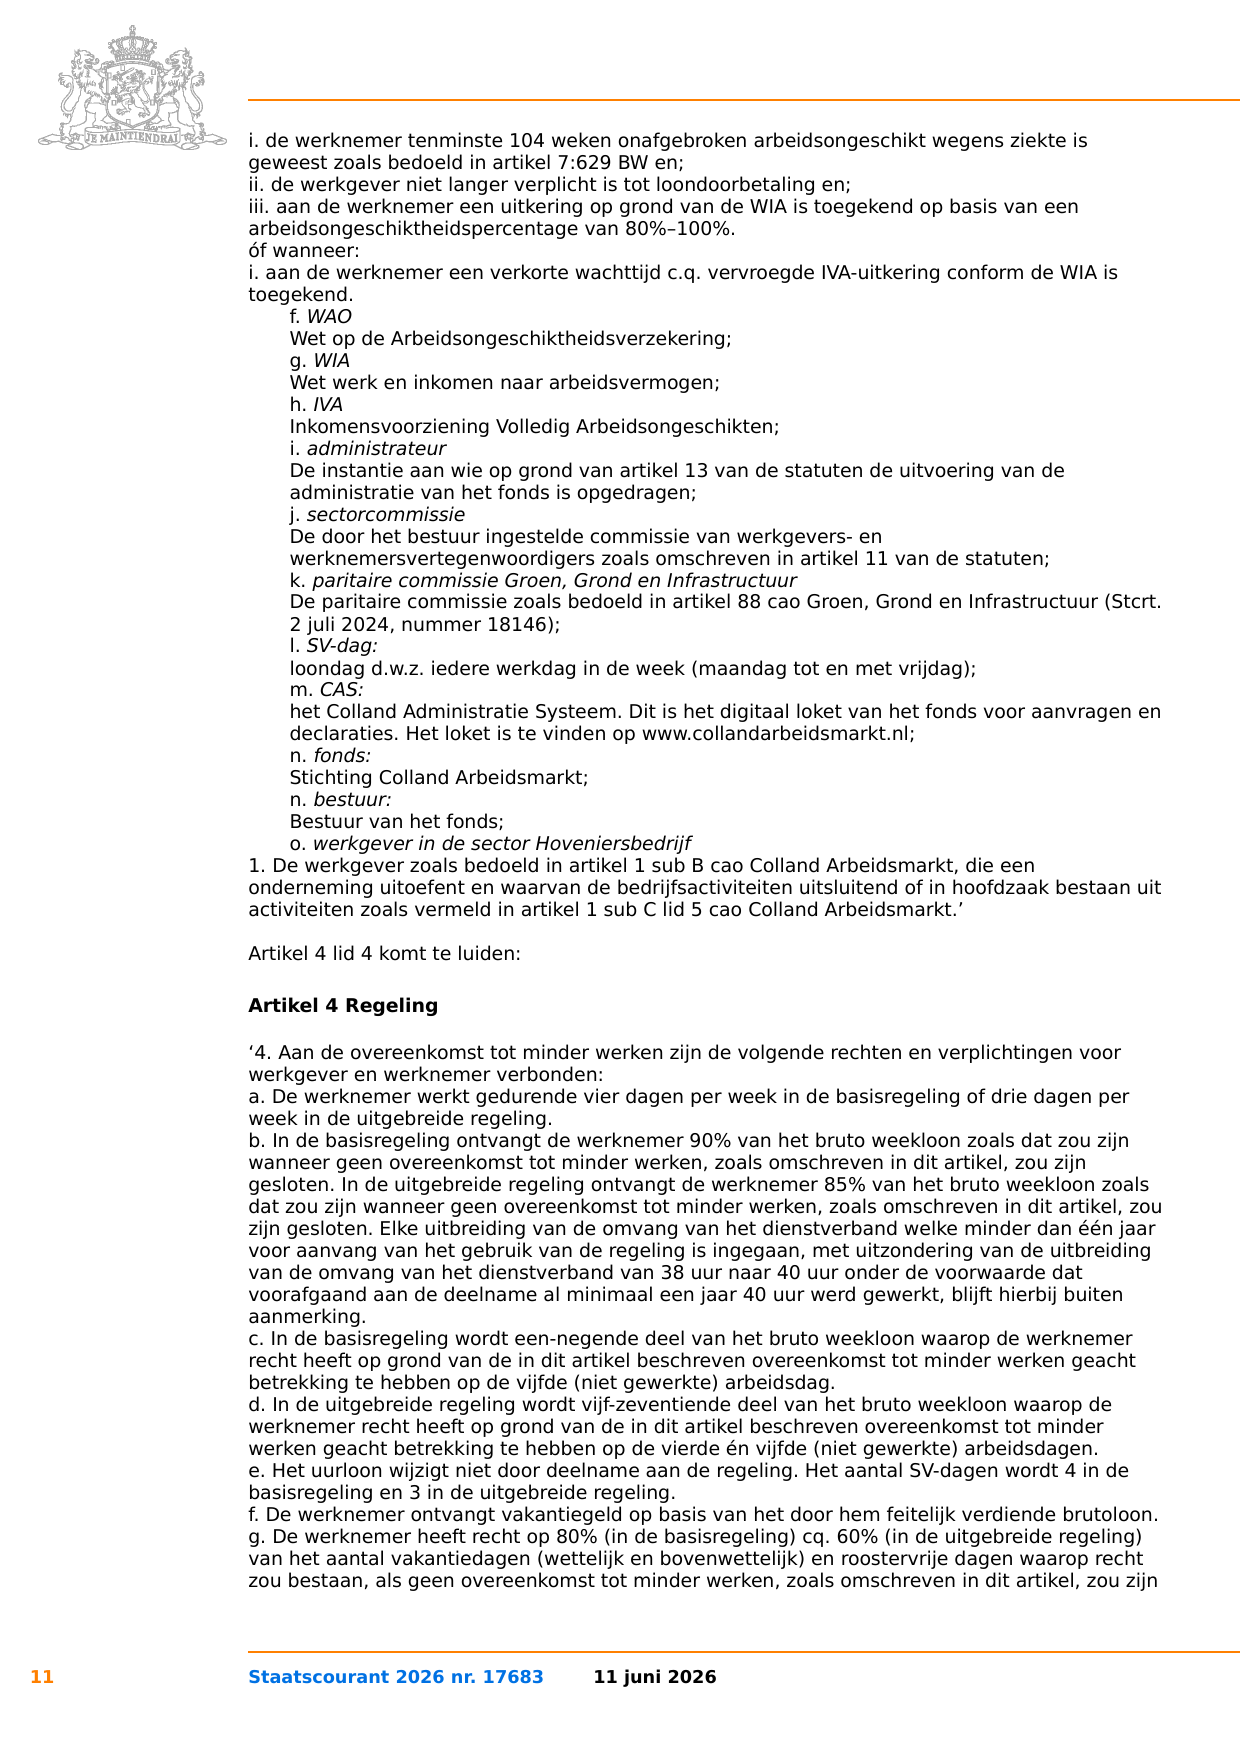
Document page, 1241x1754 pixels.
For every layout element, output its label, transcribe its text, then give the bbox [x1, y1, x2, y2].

text m. CAS: [289, 679, 1163, 701]
text Bestuur van het fonds; [289, 811, 1163, 833]
text k. paritaire commissie Groen, Grond en Infrastructuur [289, 569, 1163, 591]
text n. bestuur: [289, 789, 1163, 811]
text g. WIA [289, 350, 1163, 372]
text De door het bestuur ingestelde commissie van werkgevers- en werknemersvertegenwoordigers zoals omschreven in artikel 11 van de statuten; [289, 526, 1163, 569]
text c. In de basisregeling wordt een-negende deel van het bruto weekloon waarop de werknemer recht heeft op grond van de in dit artikel beschreven overeenkomst tot minder werken geacht betrekking te hebben op de vijfde (niet gewerkte) arbeidsdag. [248, 1328, 1163, 1394]
text n. fonds: [289, 745, 1163, 767]
text i. aan de werknemer een verkorte wachttijd c.q. vervroegde IVA-uitkering conform de WIA is toegekend. [248, 262, 1163, 306]
text Wet werk en inkomen naar arbeidsvermogen; [289, 372, 1163, 394]
text l. SV-dag: [289, 635, 1163, 657]
text Artikel 4 lid 4 komt te luiden: [248, 943, 1163, 965]
text ii. de werkgever niet langer verplicht is tot loondoorbetaling en; [248, 174, 1163, 196]
text óf wanneer: [248, 240, 1163, 262]
text Stichting Colland Arbeidsmarkt; [289, 767, 1163, 789]
text iii. aan de werknemer een uitkering op grond van de WIA is toegekend op basis van een arbeidsongeschiktheidspercentage van 80%–100%. [248, 196, 1163, 240]
text 1. De werkgever zoals bedoeld in artikel 1 sub B cao Colland Arbeidsmarkt, die een onderneming uitoefent en waarvan de bedrijfsactiviteiten uitsluitend of in hoofdzaak bestaan uit activiteiten zoals vermeld in artikel 1 sub C lid 5 cao Colland Arbeidsmarkt.’ [248, 855, 1163, 921]
text Wet op de Arbeidsongeschiktheidsverzekering; [289, 328, 1163, 350]
text h. IVA [289, 394, 1163, 416]
text e. Het uurloon wijzigt niet door deelname aan de regeling. Het aantal SV-dagen wordt 4 in de basisregeling en 3 in de uitgebreide regeling. [248, 1459, 1163, 1503]
text i. administrateur [289, 438, 1163, 459]
text b. In de basisregeling ontvangt de werknemer 90% van het bruto weekloon zoals dat zou zijn wanneer geen overeenkomst tot minder werken, zoals omschreven in dit artikel, zou zijn gesloten. In de uitgebreide regeling ontvangt de werknemer 85% van het bruto weekloon zoals dat zou zijn wanneer geen overeenkomst tot minder werken, zoals omschreven in dit artikel, zou zijn gesloten. Elke uitbreiding van de omvang van het dienstverband welke minder dan één jaar voor aanvang van het gebruik van de regeling is ingegaan, met uitzondering van de uitbreiding van de omvang van het dienstverband van 38 uur naar 40 uur onder de voorwaarde dat voorafgaand aan de deelname al minimaal een jaar 40 uur werd gewerkt, blijft hierbij buiten aanmerking. [248, 1130, 1163, 1328]
text a. De werknemer werkt gedurende vier dagen per week in de basisregeling of drie dagen per week in de uitgebreide regeling. [248, 1086, 1163, 1130]
text Inkomensvoorziening Volledig Arbeidsongeschikten; [289, 416, 1163, 438]
text het Colland Administratie Systeem. Dit is het digitaal loket van het fonds voor aanvragen en declaraties. Het loket is te vinden op www.collandarbeidsmarkt.nl; [289, 701, 1163, 745]
text f. WAO [289, 306, 1163, 328]
text g. De werknemer heeft recht op 80% (in de basisregeling) cq. 60% (in de uitgebreide regeling) van het aantal vakantiedagen (wettelijk en bovenwettelijk) en roostervrije dagen waarop recht zou bestaan, als geen overeenkomst tot minder werken, zoals omschreven in dit artikel, zou zijn [248, 1526, 1163, 1591]
text d. In de uitgebreide regeling wordt vijf-zeventiende deel van het bruto weekloon waarop de werknemer recht heeft op grond van de in dit artikel beschreven overeenkomst tot minder werken geacht betrekking te hebben op de vierde én vijfde (niet gewerkte) arbeidsdagen. [248, 1394, 1163, 1459]
text i. de werknemer tenminste 104 weken onafgebroken arbeidsongeschikt wegens ziekte is geweest zoals bedoeld in artikel 7:629 BW en; [248, 130, 1163, 174]
text j. sectorcommissie [289, 503, 1163, 526]
text De paritaire commissie zoals bedoeld in artikel 88 cao Groen, Grond en Infrastructuur (Stcrt. 2 juli 2024, nummer 18146); [289, 591, 1163, 635]
text De instantie aan wie op grond van artikel 13 van de statuten de uitvoering van de administratie van het fonds is opgedragen; [289, 459, 1163, 503]
picture [38, 25, 227, 150]
text f. De werknemer ontvangt vakantiegeld op basis van het door hem feitelijk verdiende brutoloon. [248, 1503, 1163, 1526]
subtitle Artikel 4 Regeling [248, 995, 1163, 1017]
text loondag d.w.z. iedere werkdag in de week (maandag tot en met vrijdag); [289, 657, 1163, 679]
text ‘4. Aan de overeenkomst tot minder werken zijn de volgende rechten en verplichtingen voor werkgever en werknemer verbonden: [248, 1042, 1163, 1086]
text o. werkgever in de sector Hoveniersbedrijf [289, 833, 1163, 855]
